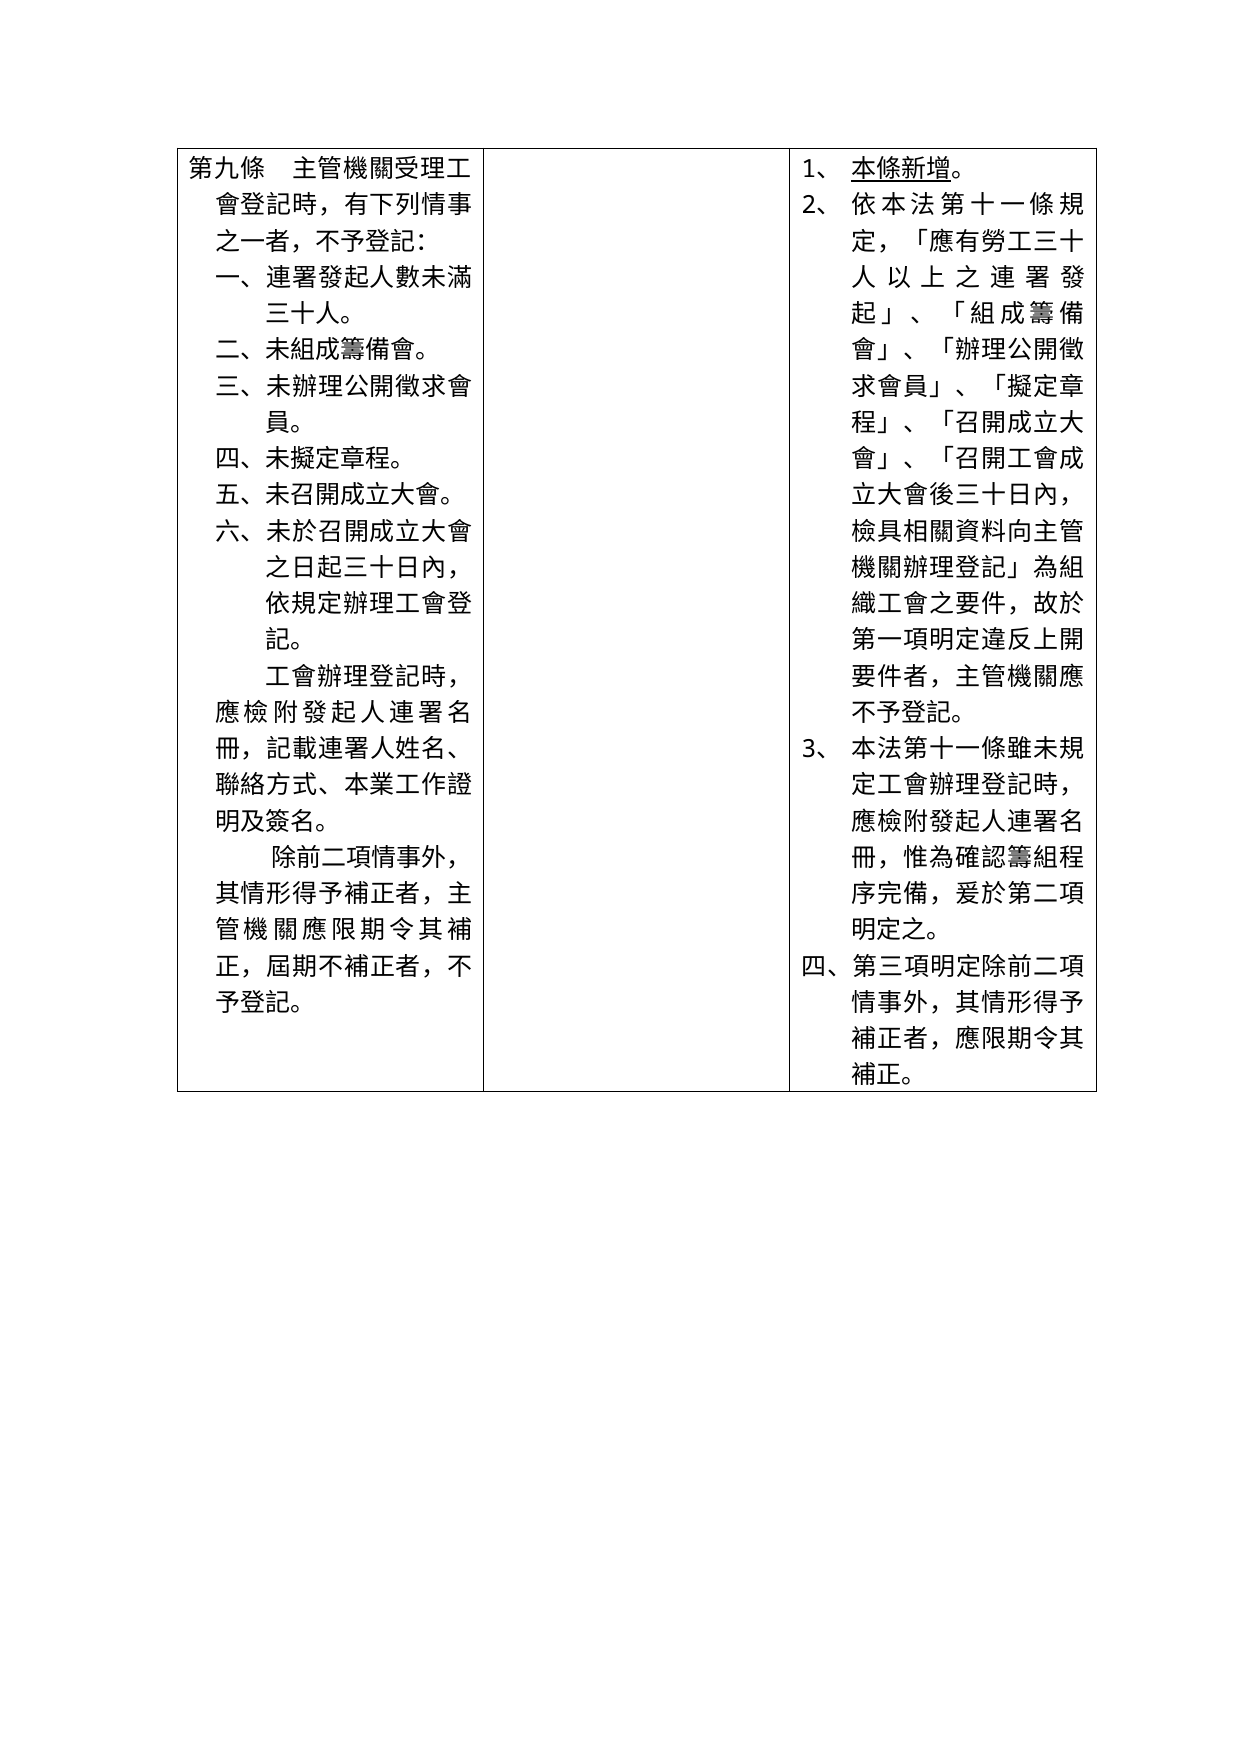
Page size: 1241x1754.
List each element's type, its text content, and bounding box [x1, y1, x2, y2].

table_cell [484, 149, 789, 1091]
table_cell 本條新增。 依本法第十一條規定，「應有勞工三十人以上之連署發起」、「組成籌備會」、「辦理公開徵求會員」、「擬定章程」、「召開成立大會」、「召開工會成立大會後三十日內，檢具相關資料向主管機關辦理登記」為組織工會之要件，故於第一項明定違反上開要件者，主管機關應不予登記。 本法第十一條雖未規定工會辦理登記時，應檢附發起人連署名冊，惟為確認籌組程序完備，爰於第二項明定之。 四、第三項明定除前二項情事外，其情形得予補正者，應限期令其補正。 [790, 149, 1096, 1091]
table_cell 第九條 主管機關受理工會登記時，有下列情事之一者，不予登記： 一、連署發起人數未滿三十人。 二、未組成籌備會。 三、未辦理公開徵求會員。 四、未擬定章程。 五、未召開成立大會。 六、未於召開成立大會之日起三十日內，依規定辦理工會登記。 工會辦理登記時，應檢附發起人連署名冊，記載連署人姓名、聯絡方式、本業工作證明及簽名。 除前二項情事外，其情形得予補正者，主管機關應限期令其補正，屆期不補正者，不予登記。 [178, 149, 483, 1091]
